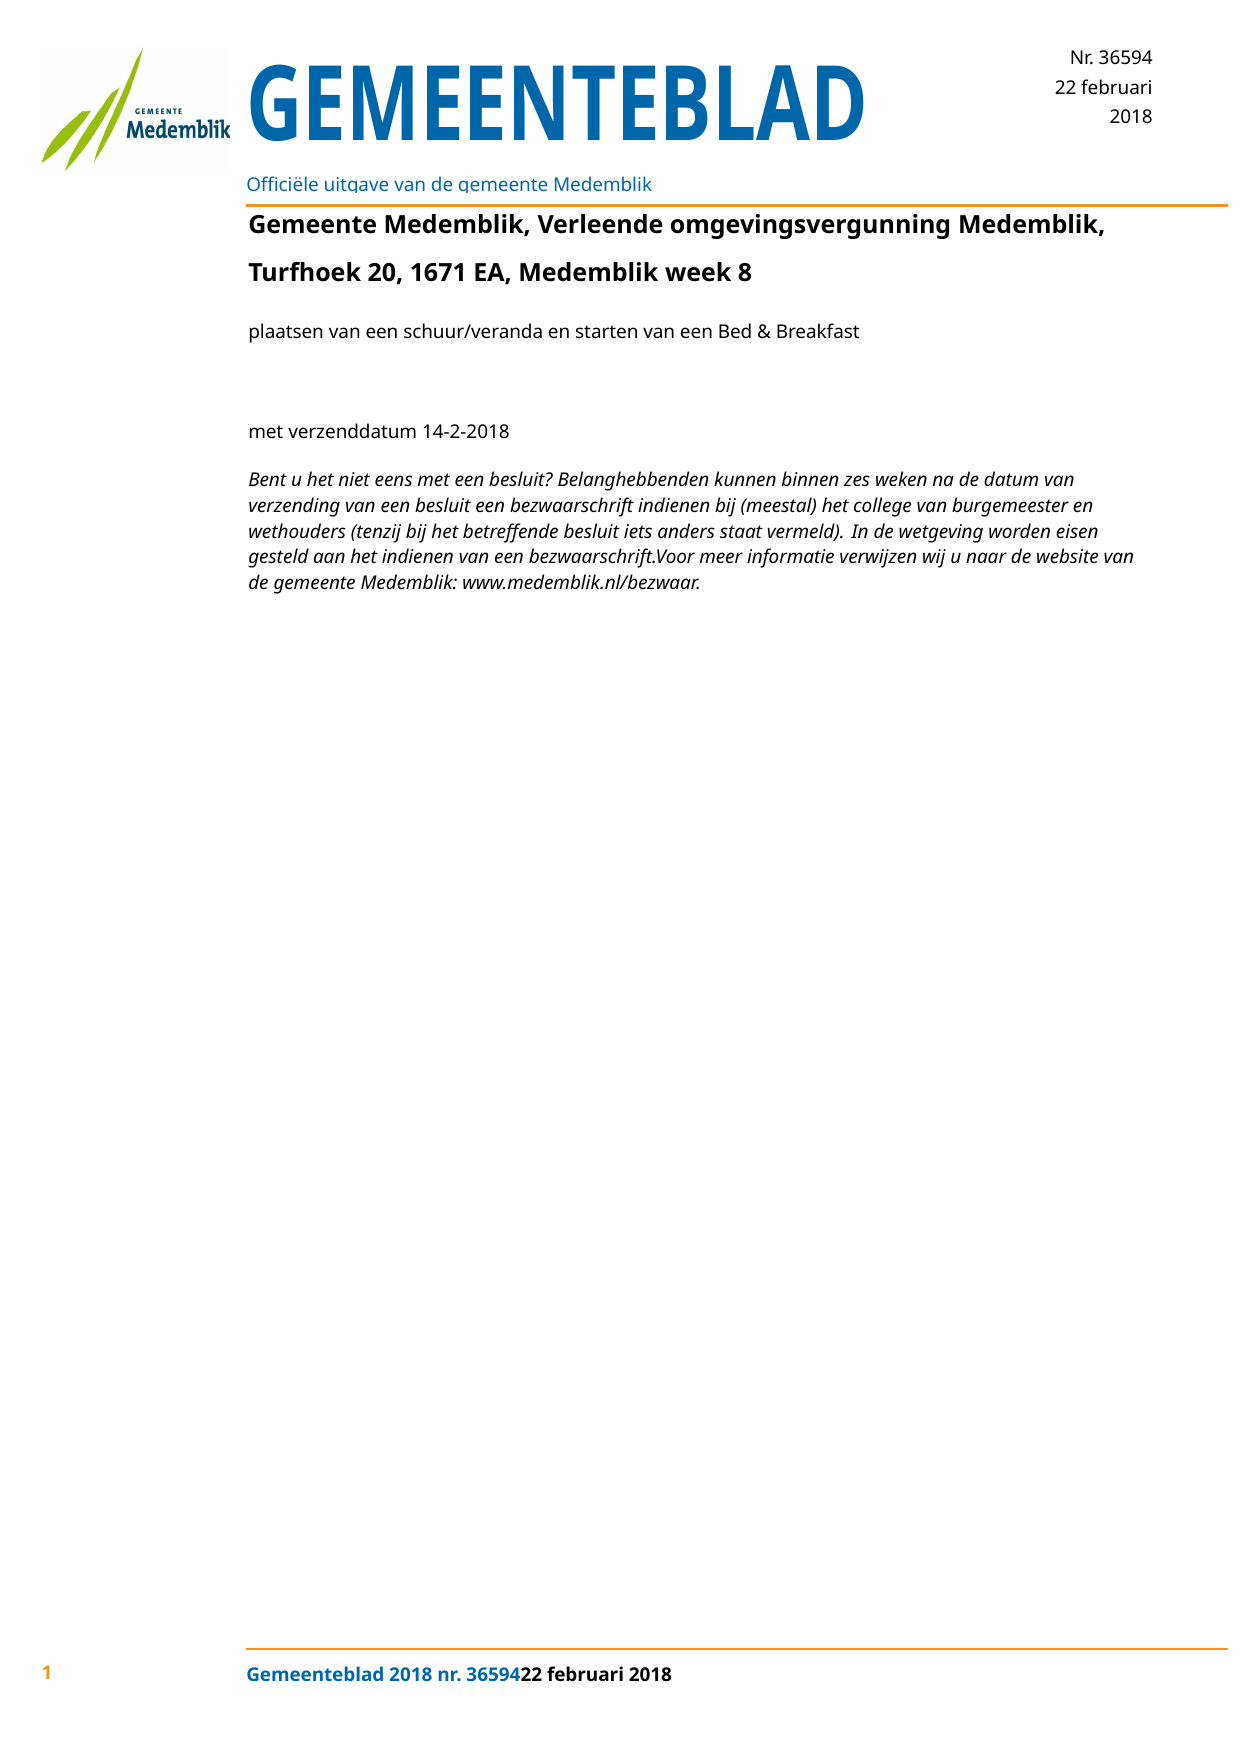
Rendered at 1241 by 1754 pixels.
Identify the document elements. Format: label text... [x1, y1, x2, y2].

picture [41, 47, 231, 172]
text Gemeente Medemblik, Verleende omgevingsvergunning Medemblik, Turfhoek 20, 1671 EA, Medemblik week 8 [248, 207, 1152, 288]
text plaatsen van een schuur/veranda en starten van een Bed & Breakfast [248, 318, 1152, 344]
text Bent u het niet eens met een besluit? Belanghebbenden kunnen binnen zes weken na de datum van verzending van een besluit een bezwaarschrift indienen bij (meestal) het college van burgemeester en wethouders (tenzij bij het betreffende besluit iets anders staat vermeld). In de wetgeving worden eisen gesteld aan het indienen van een bezwaarschrift.Voor meer informatie verwijzen wij u naar de website van de gemeente Medemblik: www.medemblik.nl/bezwaar. [248, 467, 1152, 595]
text met verzenddatum 14-2-2018 [248, 419, 1152, 444]
